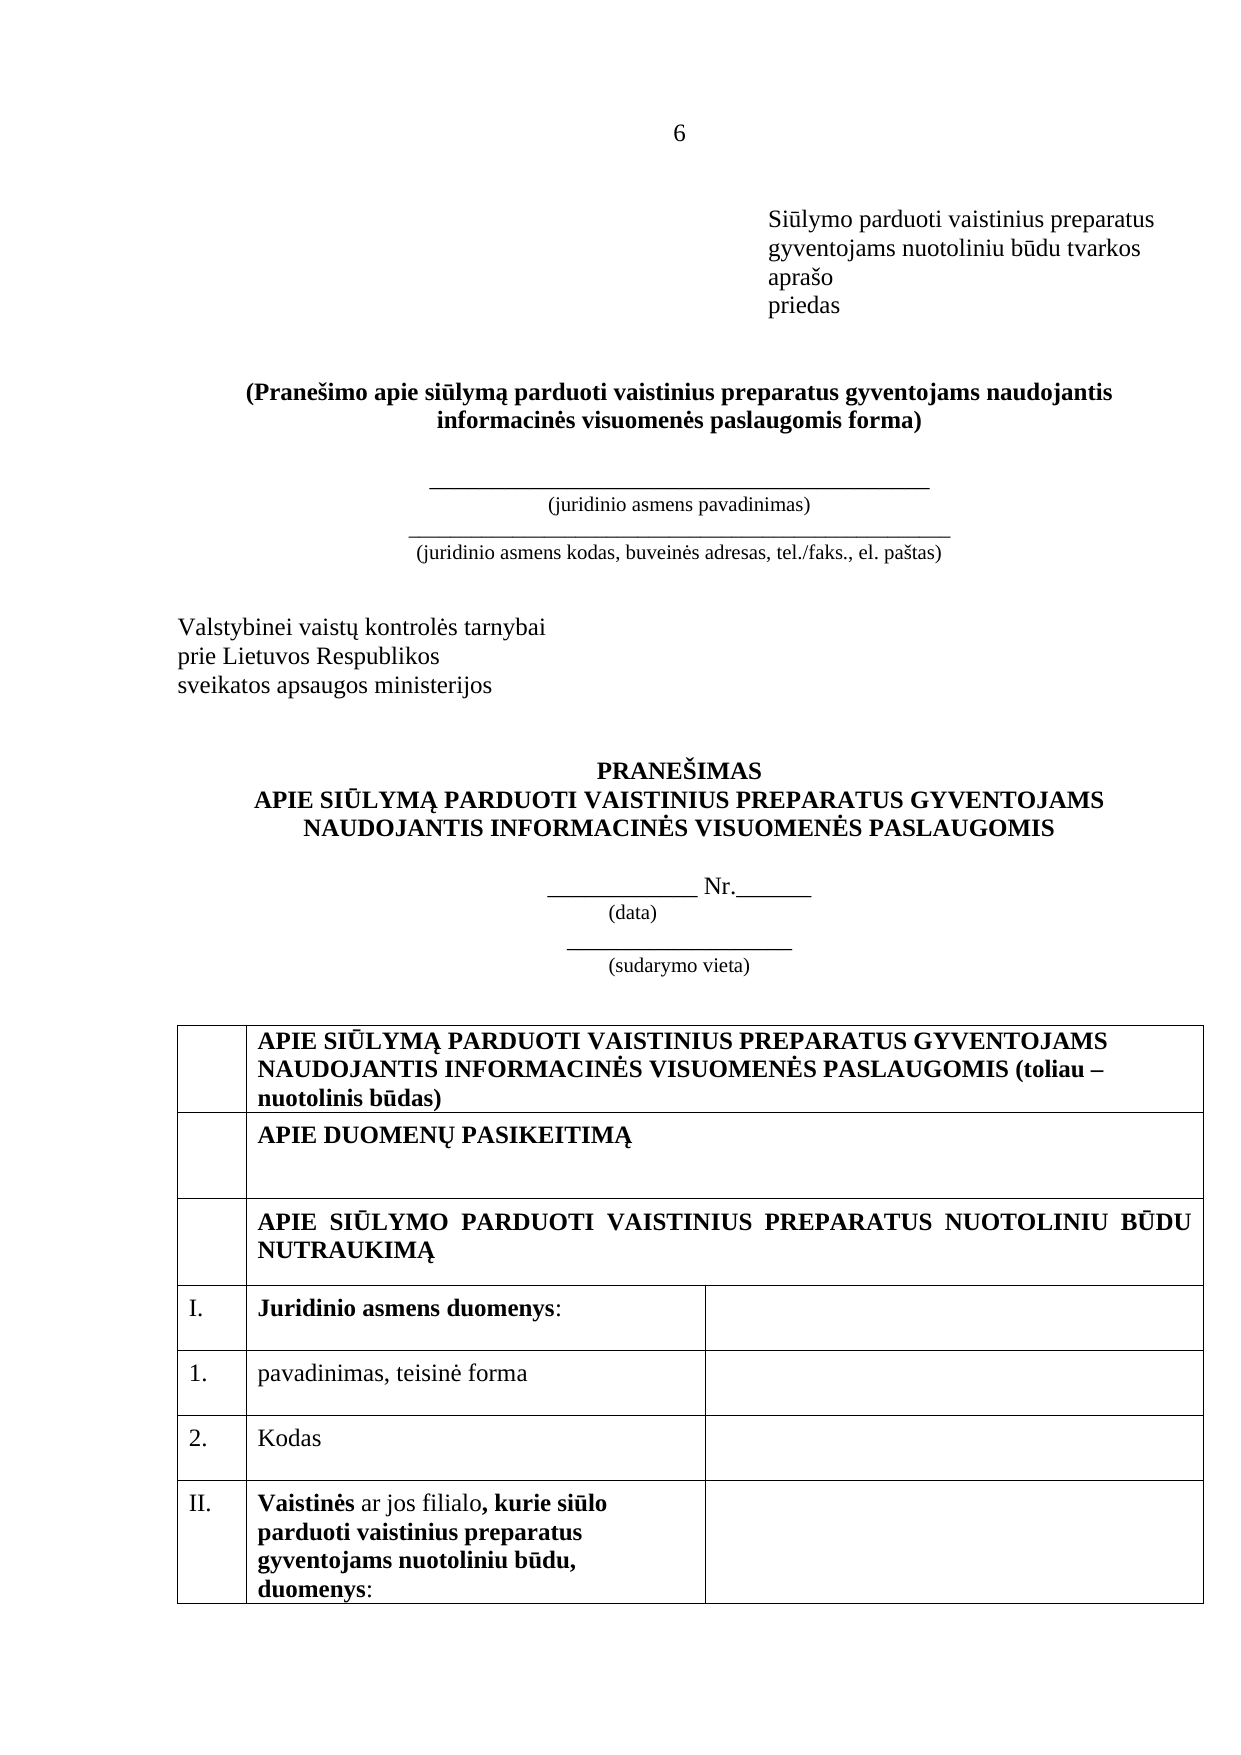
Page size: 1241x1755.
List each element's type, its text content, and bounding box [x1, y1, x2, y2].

table_cell II. [178, 1481, 246, 1603]
table_cell APIE DUOMENŲ PASIKEITIMĄ [247, 1113, 1203, 1198]
table_header [178, 1026, 246, 1112]
table_cell [706, 1286, 1203, 1349]
text (sudarymo vieta) [177, 952, 1181, 977]
table_cell [178, 1113, 246, 1198]
text (juridinio asmens kodas, buveinės adresas, tel./faks., el. paštas) [177, 540, 1181, 564]
text __________________ [177, 924, 1181, 952]
table_cell Vaistinės ar jos filialo, kurie siūlo parduoti vaistinius preparatus gyventojams nuotoliniu būdu, duomenys: [247, 1481, 705, 1603]
text ________________________________________ [177, 463, 1181, 492]
table_cell APIE SIŪLYMO PARDUOTI VAISTINIUS PREPARATUS NUOTOLINIU BŪDU NUTRAUKIMĄ [247, 1199, 1203, 1284]
table_cell 1. [178, 1351, 246, 1414]
text prie Lietuvos Respublikos [177, 641, 1181, 670]
text APIE SIŪLYMĄ PARDUOTI VAISTINIUS PREPARATUS GYVENTOJAMS NAUDOJANTIS INFORMACINĖS VISUOMENĖS PASLAUGOMIS [177, 785, 1181, 842]
text ____________ Nr.______ [177, 871, 1181, 900]
text (data) [447, 900, 1181, 924]
table_cell [706, 1351, 1203, 1414]
table_cell [706, 1416, 1203, 1479]
text (juridinio asmens pavadinimas) [177, 492, 1181, 516]
table_cell I. [178, 1286, 246, 1349]
text PRANEŠIMAS [177, 756, 1181, 785]
table_cell [178, 1199, 246, 1284]
table_cell pavadinimas, teisinė forma [247, 1351, 705, 1414]
text (Pranešimo apie siūlymą parduoti vaistinius preparatus gyventojams naudojantis informacinės visuomenės paslaugomis forma) [177, 377, 1181, 434]
text Valstybinei vaistų kontrolės tarnybai [177, 612, 1181, 641]
table_cell Kodas [247, 1416, 705, 1479]
text sveikatos apsaugos ministerijos [177, 670, 1181, 698]
text Siūlymo parduoti vaistinius preparatus gyventojams nuotoliniu būdu tvarkos aprašo [768, 204, 1177, 291]
table_cell Juridinio asmens duomenys: [247, 1286, 705, 1349]
table_header APIE SIŪLYMĄ PARDUOTI VAISTINIUS PREPARATUS GYVENTOJAMS NAUDOJANTIS INFORMACINĖS VISUOMENĖS PASLAUGOMIS (toliau – nuotolinis būdas) [247, 1026, 1203, 1112]
text ____________________________________________________ [177, 516, 1181, 540]
table_cell 2. [178, 1416, 246, 1479]
text priedas [768, 291, 1181, 319]
table_cell [706, 1481, 1203, 1603]
